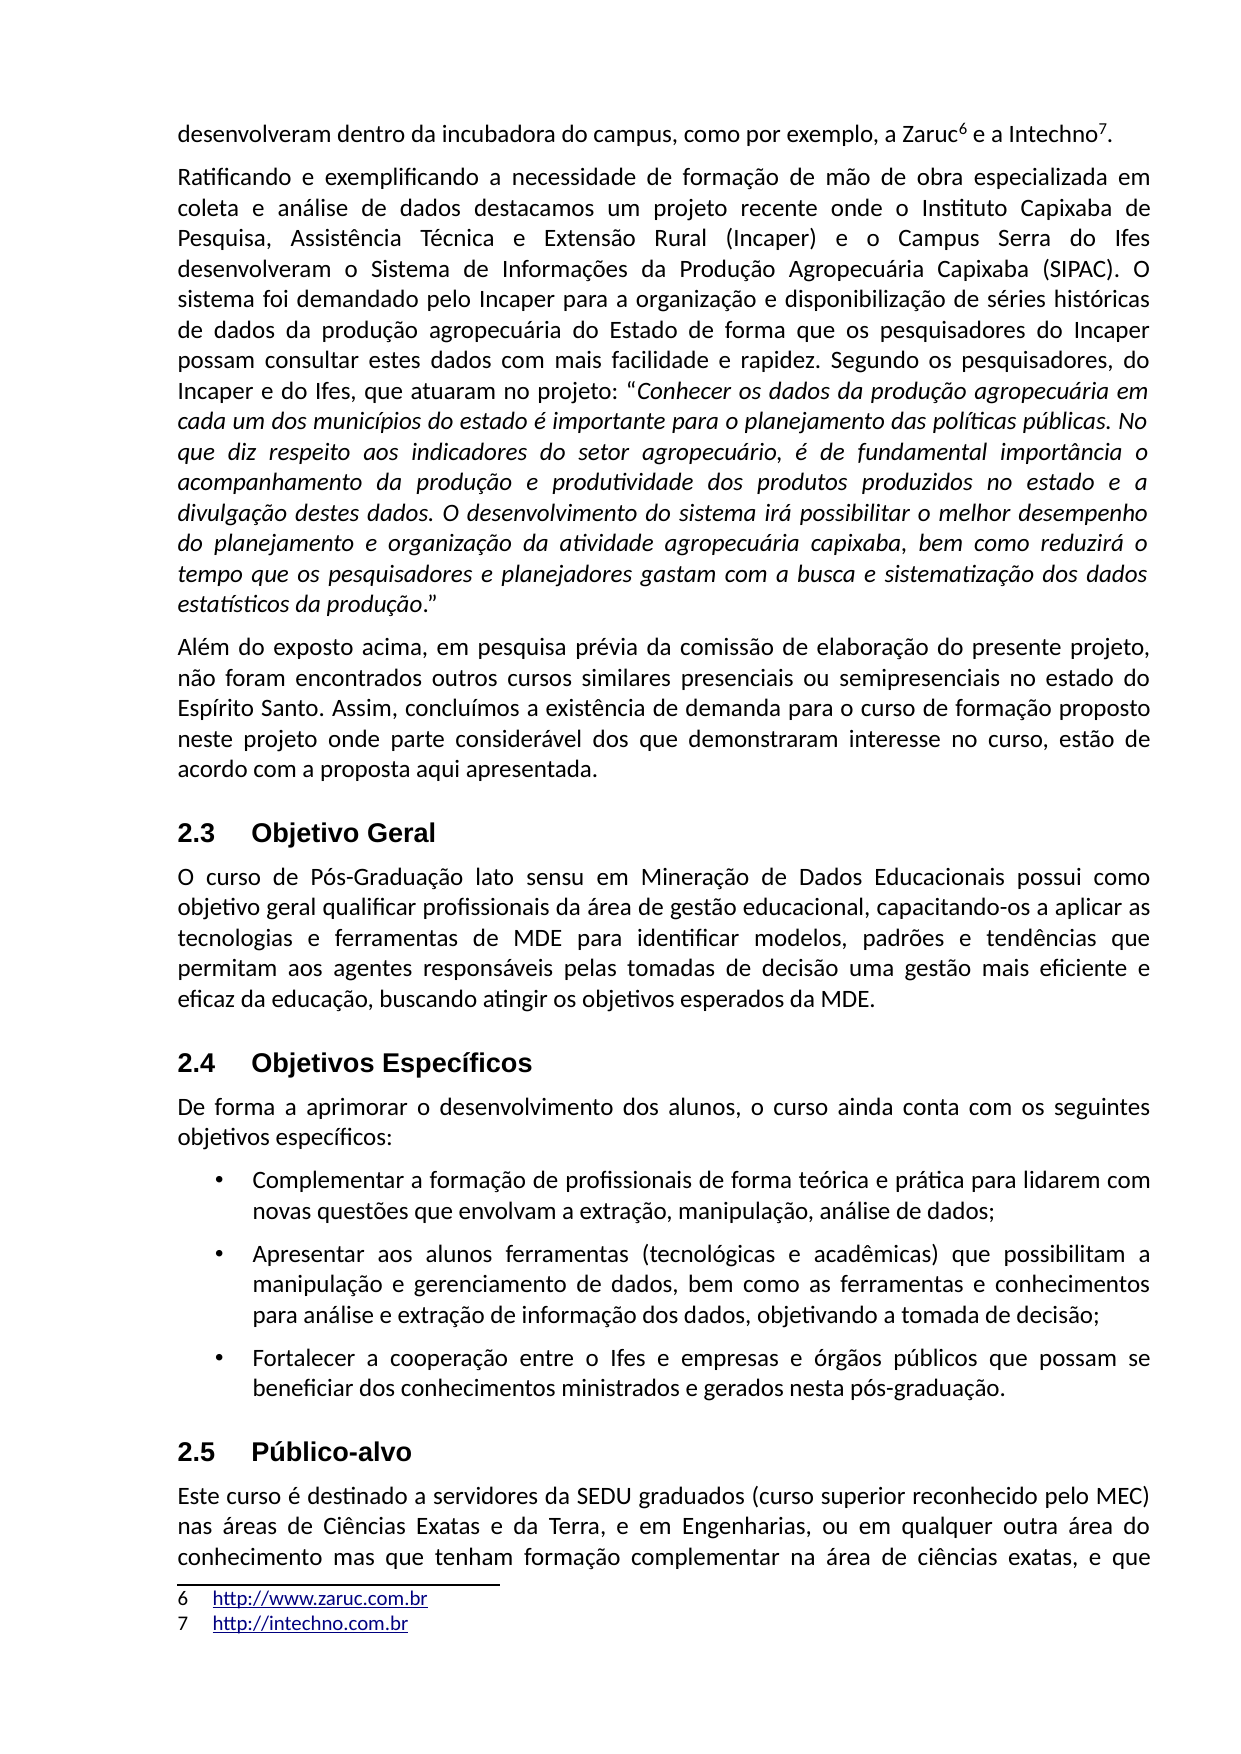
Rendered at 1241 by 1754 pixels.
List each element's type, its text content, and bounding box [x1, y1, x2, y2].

text De forma a aprimorar o desenvolvimento dos alunos, o curso ainda conta com os seguintes objetivos específicos: [177, 1091, 1152, 1152]
subtitle Objetivo Geral [177, 817, 1152, 848]
list Apresentar aos alunos ferramentas (tecnológicas e acadêmicas) que possibilitam a manipulação e gerenciamento de dados, bem como as ferramentas e conhecimentos para análise e extração de informação dos dados, objetivando a tomada de decisão; [215, 1238, 1152, 1329]
subtitle Público-alvo [177, 1436, 1152, 1467]
text Ratificando e exemplificando a necessidade de formação de mão de obra especializada em coleta e análise de dados destacamos um projeto recente onde o Instituto Capixaba de Pesquisa, Assistência Técnica e Extensão Rural (Incaper) e o Campus Serra do Ifes desenvolveram o Sistema de Informações da Produção Agropecuária Capixaba (SIPAC). O sistema foi demandado pelo Incaper para a organização e disponibilização de séries históricas de dados da produção agropecuária do Estado de forma que os pesquisadores do Incaper possam consultar estes dados com mais facilidade e rapidez. Segundo os pesquisadores, do Incaper e do Ifes, que atuaram no projeto: “Conhecer os dados da produção agropecuária em cada um dos municípios do estado é importante para o planejamento das políticas públicas. No que diz respeito aos indicadores do setor agropecuário, é de fundamental importância o acompanhamento da produção e produtividade dos produtos produzidos no estado e a divulgação destes dados. O desenvolvimento do sistema irá possibilitar o melhor desempenho do planejamento e organização da atividade agropecuária capixaba, bem como reduzirá o tempo que os pesquisadores e planejadores gastam com a busca e sistematização dos dados estatísticos da produção.” [177, 161, 1152, 619]
list Complementar a formação de profissionais de forma teórica e prática para lidarem com novas questões que envolvam a extração, manipulação, análise de dados; [215, 1164, 1152, 1225]
text http://intechno.com.br [177, 1610, 1152, 1636]
list Fortalecer a cooperação entre o Ifes e empresas e órgãos públicos que possam se beneficiar dos conhecimentos ministrados e gerados nesta pós-graduação. [215, 1342, 1152, 1403]
text http://www.zaruc.com.br [177, 1585, 1152, 1610]
text O curso de Pós-Graduação lato sensu em Mineração de Dados Educacionais possui como objetivo geral qualificar profissionais da área de gestão educacional, capacitando-os a aplicar as tecnologias e ferramentas de MDE para identificar modelos, padrões e tendências que permitam aos agentes responsáveis pelas tomadas de decisão uma gestão mais eficiente e eficaz da educação, buscando atingir os objetivos esperados da MDE. [177, 861, 1152, 1014]
text Além do exposto acima, em pesquisa prévia da comissão de elaboração do presente projeto, não foram encontrados outros cursos similares presenciais ou semipresenciais no estado do Espírito Santo. Assim, concluímos a existência de demanda para o curso de formação proposto neste projeto onde parte considerável dos que demonstraram interesse no curso, estão de acordo com a proposta aqui apresentada. [177, 631, 1152, 784]
text Este curso é destinado a servidores da SEDU graduados (curso superior reconhecido pelo MEC) nas áreas de Ciências Exatas e da Terra, e em Engenharias, ou em qualquer outra área do conhecimento mas que tenham formação complementar na área de ciências exatas, e que [177, 1480, 1152, 1572]
text desenvolveram dentro da incubadora do campus, como por exemplo, a Zaruc e a Intechno. [177, 118, 1152, 149]
subtitle Objetivos Específicos [177, 1047, 1152, 1078]
